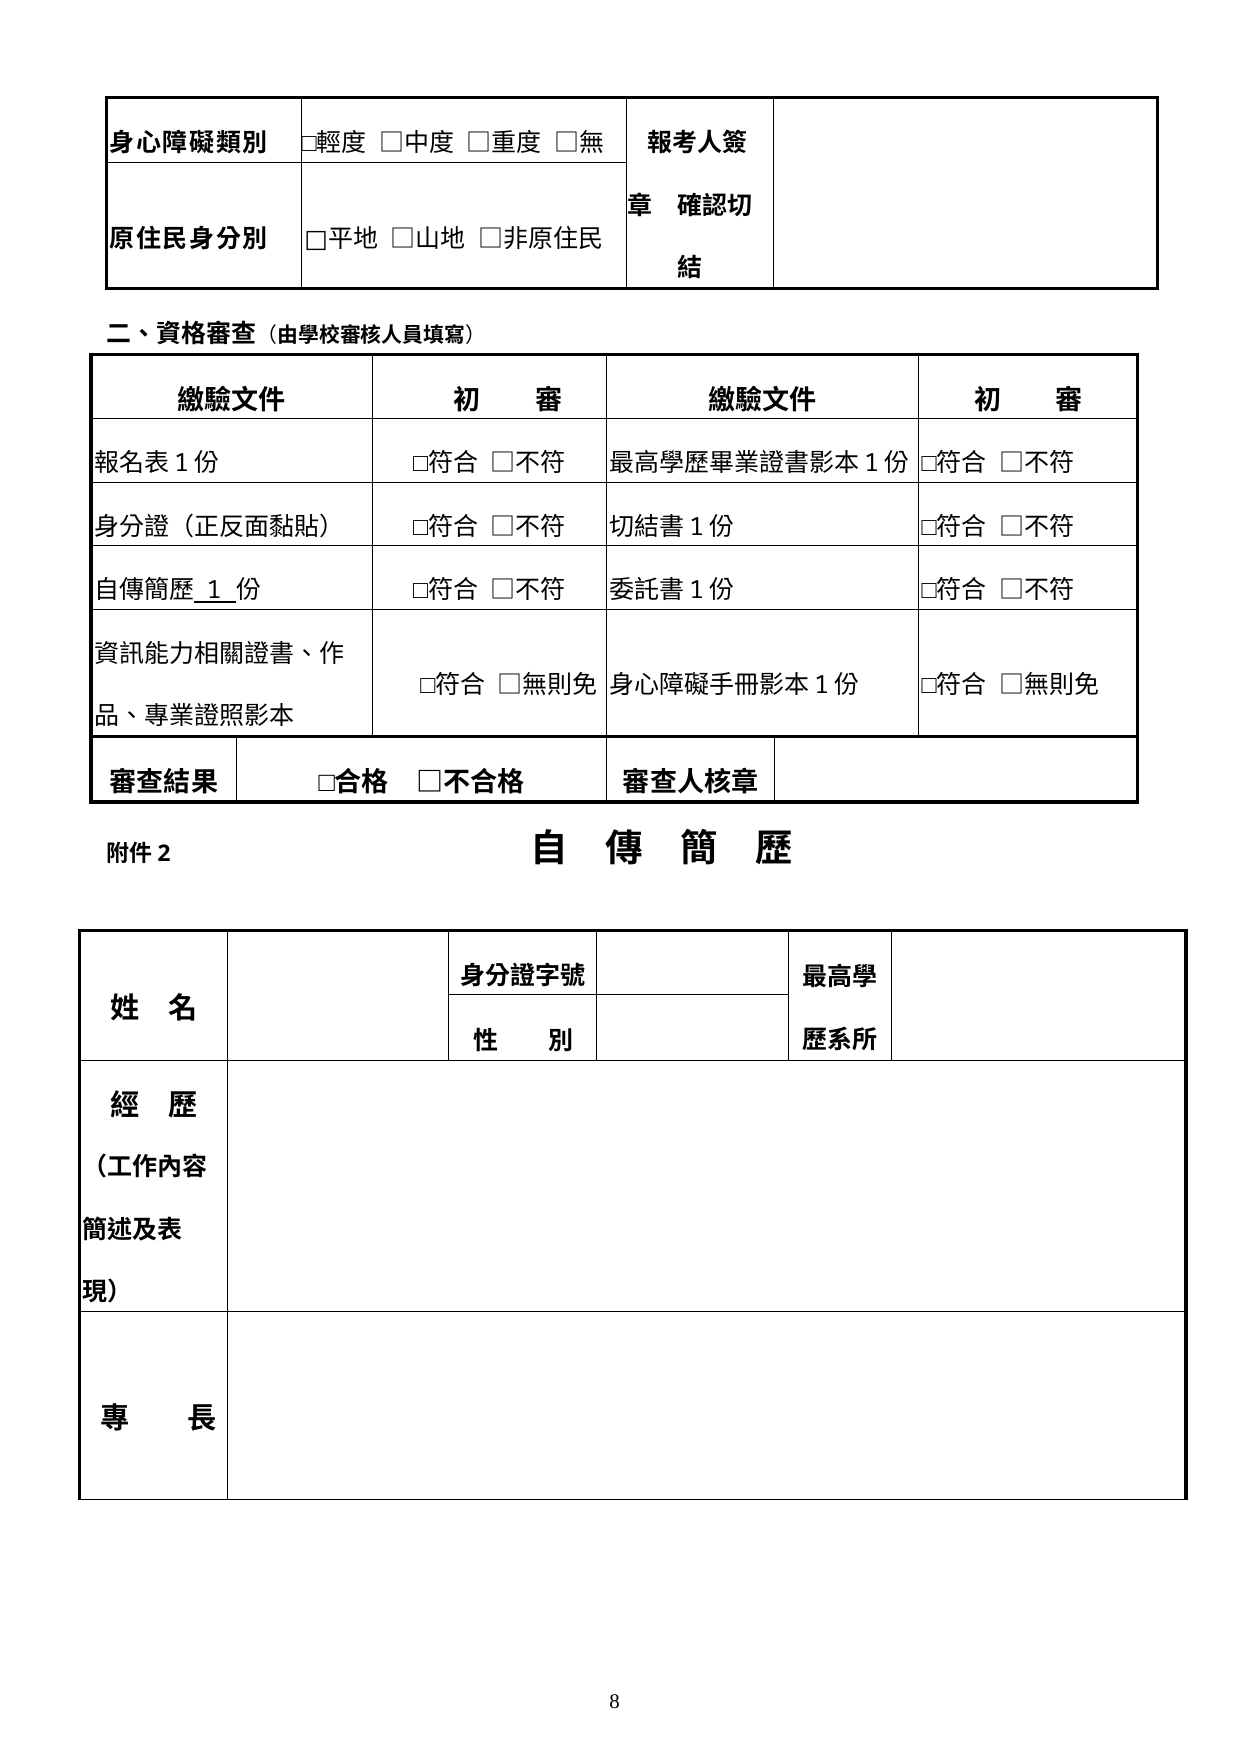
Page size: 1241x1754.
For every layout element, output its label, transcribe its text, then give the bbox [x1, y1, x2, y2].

table_cell [228, 1061, 1184, 1311]
table_cell □平地 □山地 □非原住民 [302, 163, 626, 287]
table_cell 性 別 [449, 995, 596, 1060]
table_header 身分證字號 [449, 932, 596, 994]
table_cell 專 長 [81, 1312, 227, 1499]
table_cell [775, 738, 1136, 800]
table_header [597, 932, 788, 994]
table_cell 審查人核章 [607, 738, 774, 800]
table_cell □符合 □不符 [919, 483, 1136, 545]
table_cell □符合 □無則免 [919, 610, 1136, 735]
table_cell 報考人簽章 確認切結 [627, 99, 773, 287]
text 附件2 自 傳 簡 歷 [106, 804, 1122, 866]
table_header 初 審 [373, 356, 606, 418]
table_cell [774, 99, 1156, 287]
table_cell 自傳簡歷 1 份 [93, 546, 372, 609]
table_cell 身心障礙類別 [108, 99, 301, 162]
table_cell [228, 1312, 1184, 1499]
table_cell □輕度 □中度 □重度 □無 [302, 99, 626, 162]
text 二、資格審查（由學校審核人員填寫） [106, 290, 1122, 352]
table_header 初 審 [919, 356, 1136, 418]
table_cell □合格 □不合格 [237, 738, 606, 800]
table_cell 資訊能力相關證書、作品、專業證照影本 [93, 610, 372, 735]
table_header [892, 932, 1184, 1060]
table_cell [597, 995, 788, 1060]
table_header 姓 名 [81, 932, 227, 1060]
table_cell 報名表1份 [93, 419, 372, 482]
table_header 繳驗文件 [93, 356, 372, 418]
table_cell 經 歷 （工作內容簡述及表現） [81, 1061, 227, 1311]
table_cell 原住民身分別 [108, 163, 301, 287]
table_cell 身心障礙手冊影本1份 [607, 610, 918, 735]
table_cell 身分證（正反面黏貼） [93, 483, 372, 545]
table_header 最高學 歷系所 [789, 932, 891, 1060]
table_cell 最高學歷畢業證書影本1份 [607, 419, 918, 482]
table_cell □符合 □不符 [373, 419, 606, 482]
table_cell 委託書1份 [607, 546, 918, 609]
table_cell □符合 □不符 [373, 546, 606, 609]
table_cell 審查結果 [93, 738, 236, 800]
table_header [228, 932, 448, 1060]
table_cell □符合 □無則免 [373, 610, 606, 735]
table_header 繳驗文件 [607, 356, 918, 418]
table_cell □符合 □不符 [373, 483, 606, 545]
table_cell □符合 □不符 [919, 419, 1136, 482]
table_cell □符合 □不符 [919, 546, 1136, 609]
table_cell 切結書1份 [607, 483, 918, 545]
